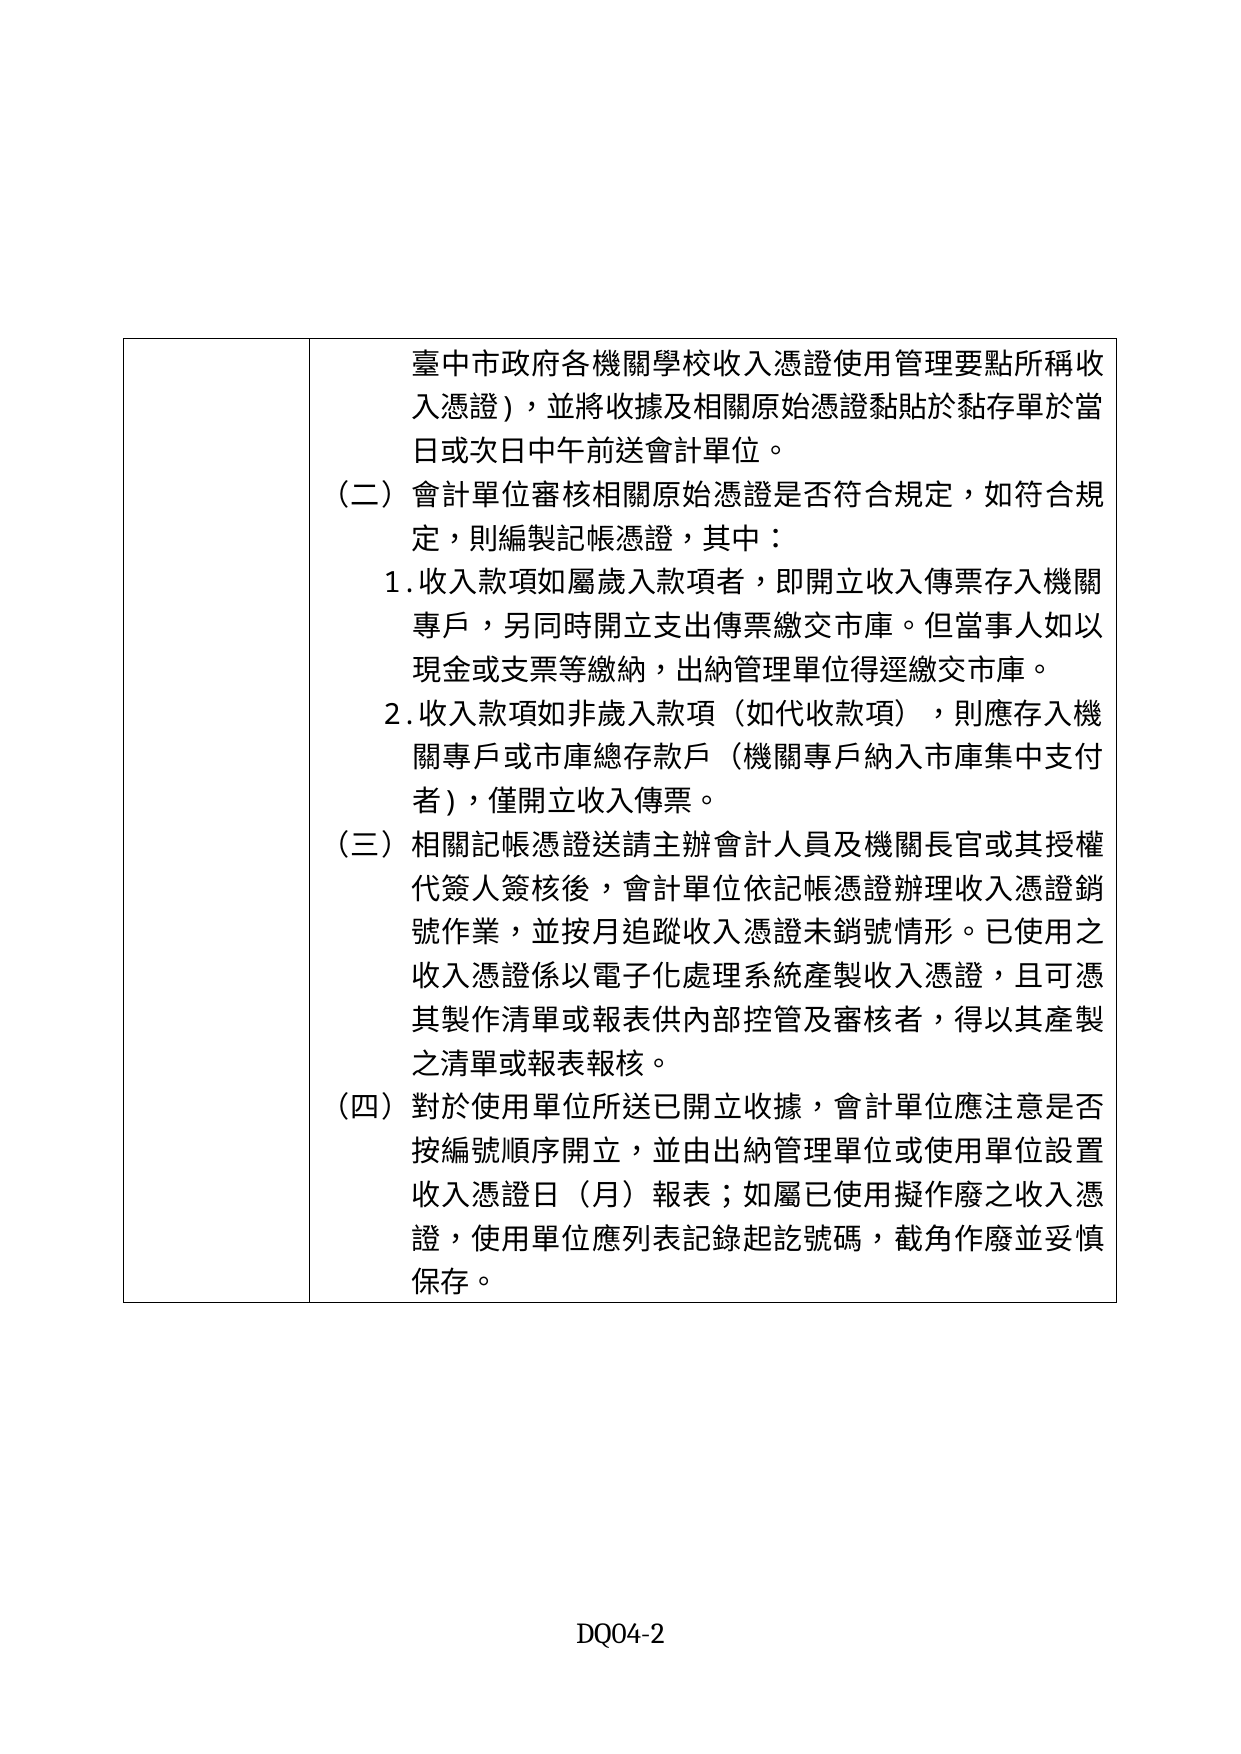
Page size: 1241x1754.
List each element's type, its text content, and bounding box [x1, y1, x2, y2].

table_cell 臺中市政府各機關學校收入憑證使用管理要點所稱收入憑證)，並將收據及相關原始憑證黏貼於黏存單於當日或次日中午前送會計單位。 （二）會計單位審核相關原始憑證是否符合規定，如符合規定，則編製記帳憑證，其中： 1.收入款項如屬歲入款項者，即開立收入傳票存入機關專戶，另同時開立支出傳票繳交市庫。但當事人如以現金或支票等繳納，出納管理單位得逕繳交市庫。 2.收入款項如非歲入款項（如代收款項），則應存入機關專戶或市庫總存款戶（機關專戶納入市庫集中支付者)，僅開立收入傳票。 （三）相關記帳憑證送請主辦會計人員及機關長官或其授權代簽人簽核後，會計單位依記帳憑證辦理收入憑證銷號作業，並按月追蹤收入憑證未銷號情形。已使用之收入憑證係以電子化處理系統產製收入憑證，且可憑其製作清單或報表供內部控管及審核者，得以其產製之清單或報表報核。 （四）對於使用單位所送已開立收據，會計單位應注意是否按編號順序開立，並由出納管理單位或使用單位設置收入憑證日（月）報表；如屬已使用擬作廢之收入憑證，使用單位應列表記錄起訖號碼，截角作廢並妥慎保存。 [310, 339, 1116, 1302]
table_cell [124, 339, 309, 1302]
